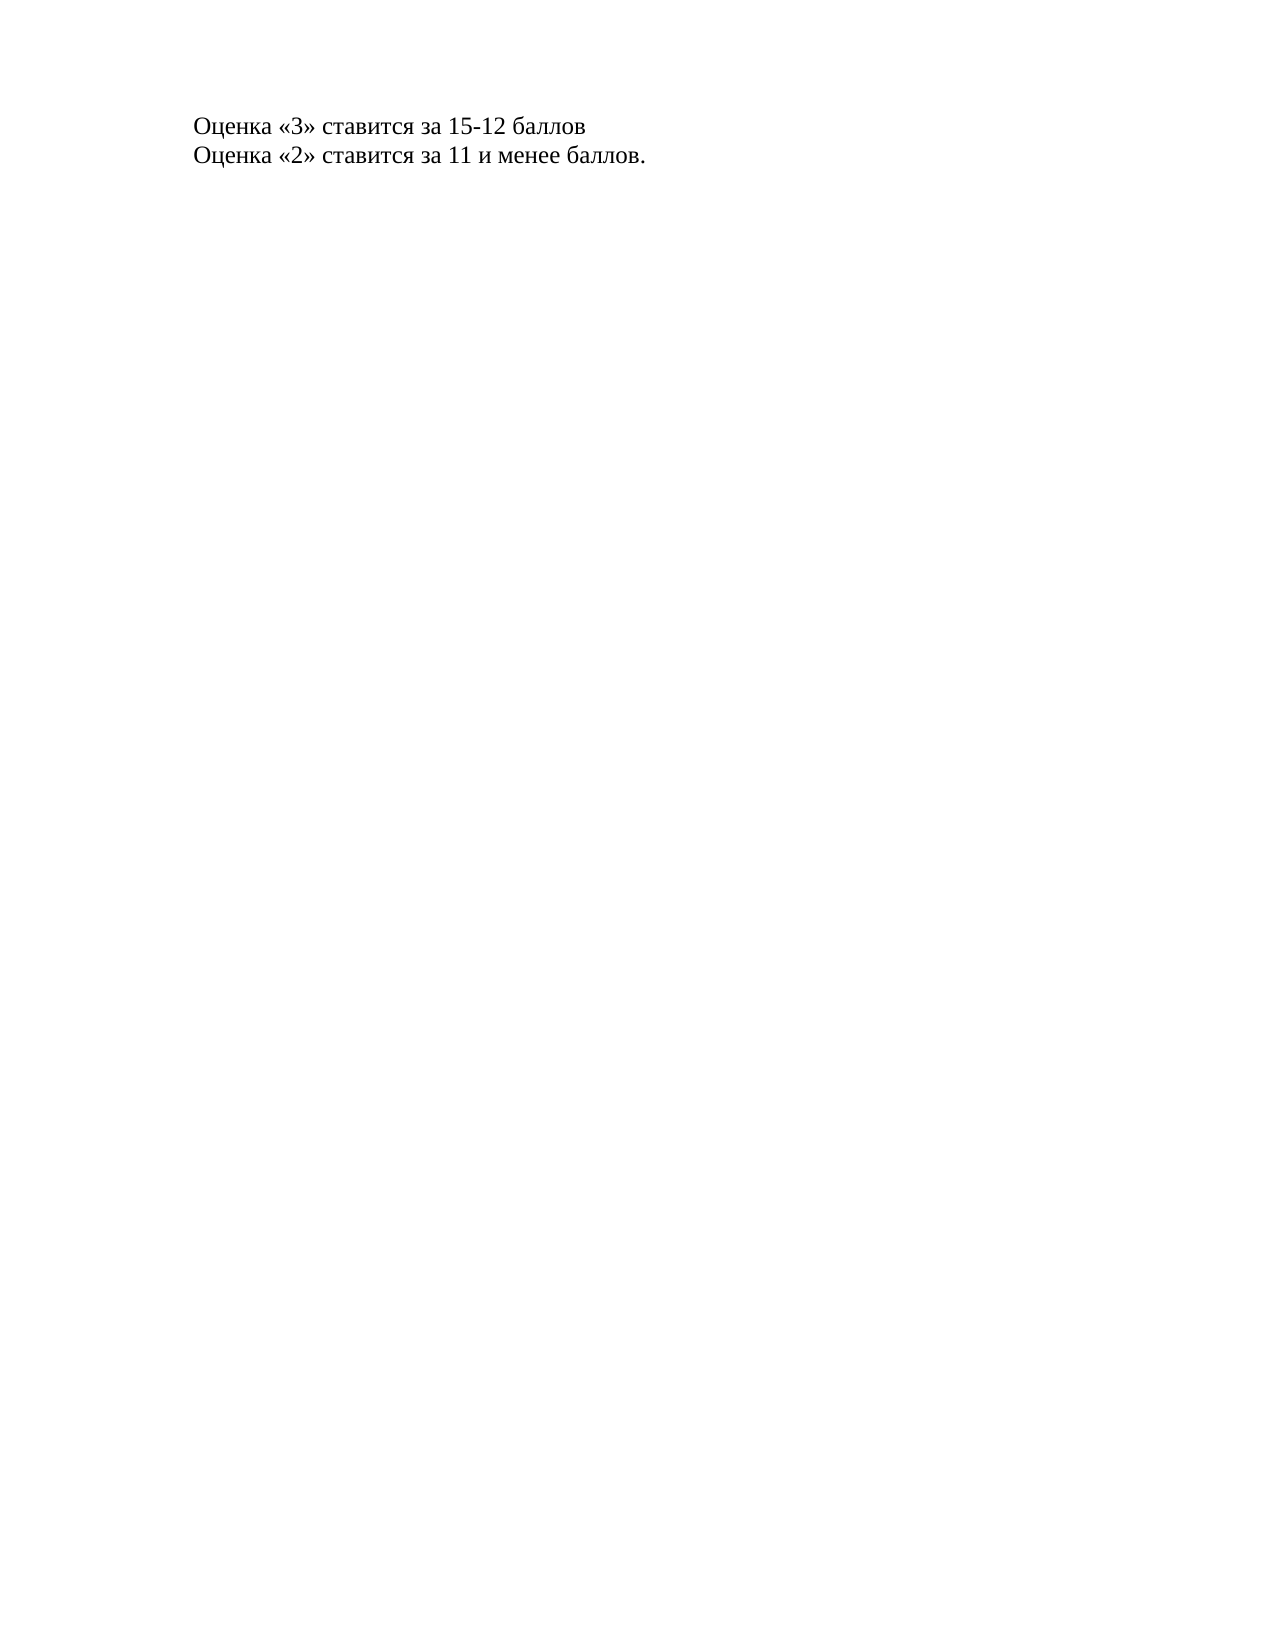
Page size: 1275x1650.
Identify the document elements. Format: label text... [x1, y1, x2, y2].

list Оценка «3» ставится за 15-12 баллов [156, 111, 1157, 140]
list Оценка «2» ставится за 11 и менее баллов. [156, 140, 1157, 168]
